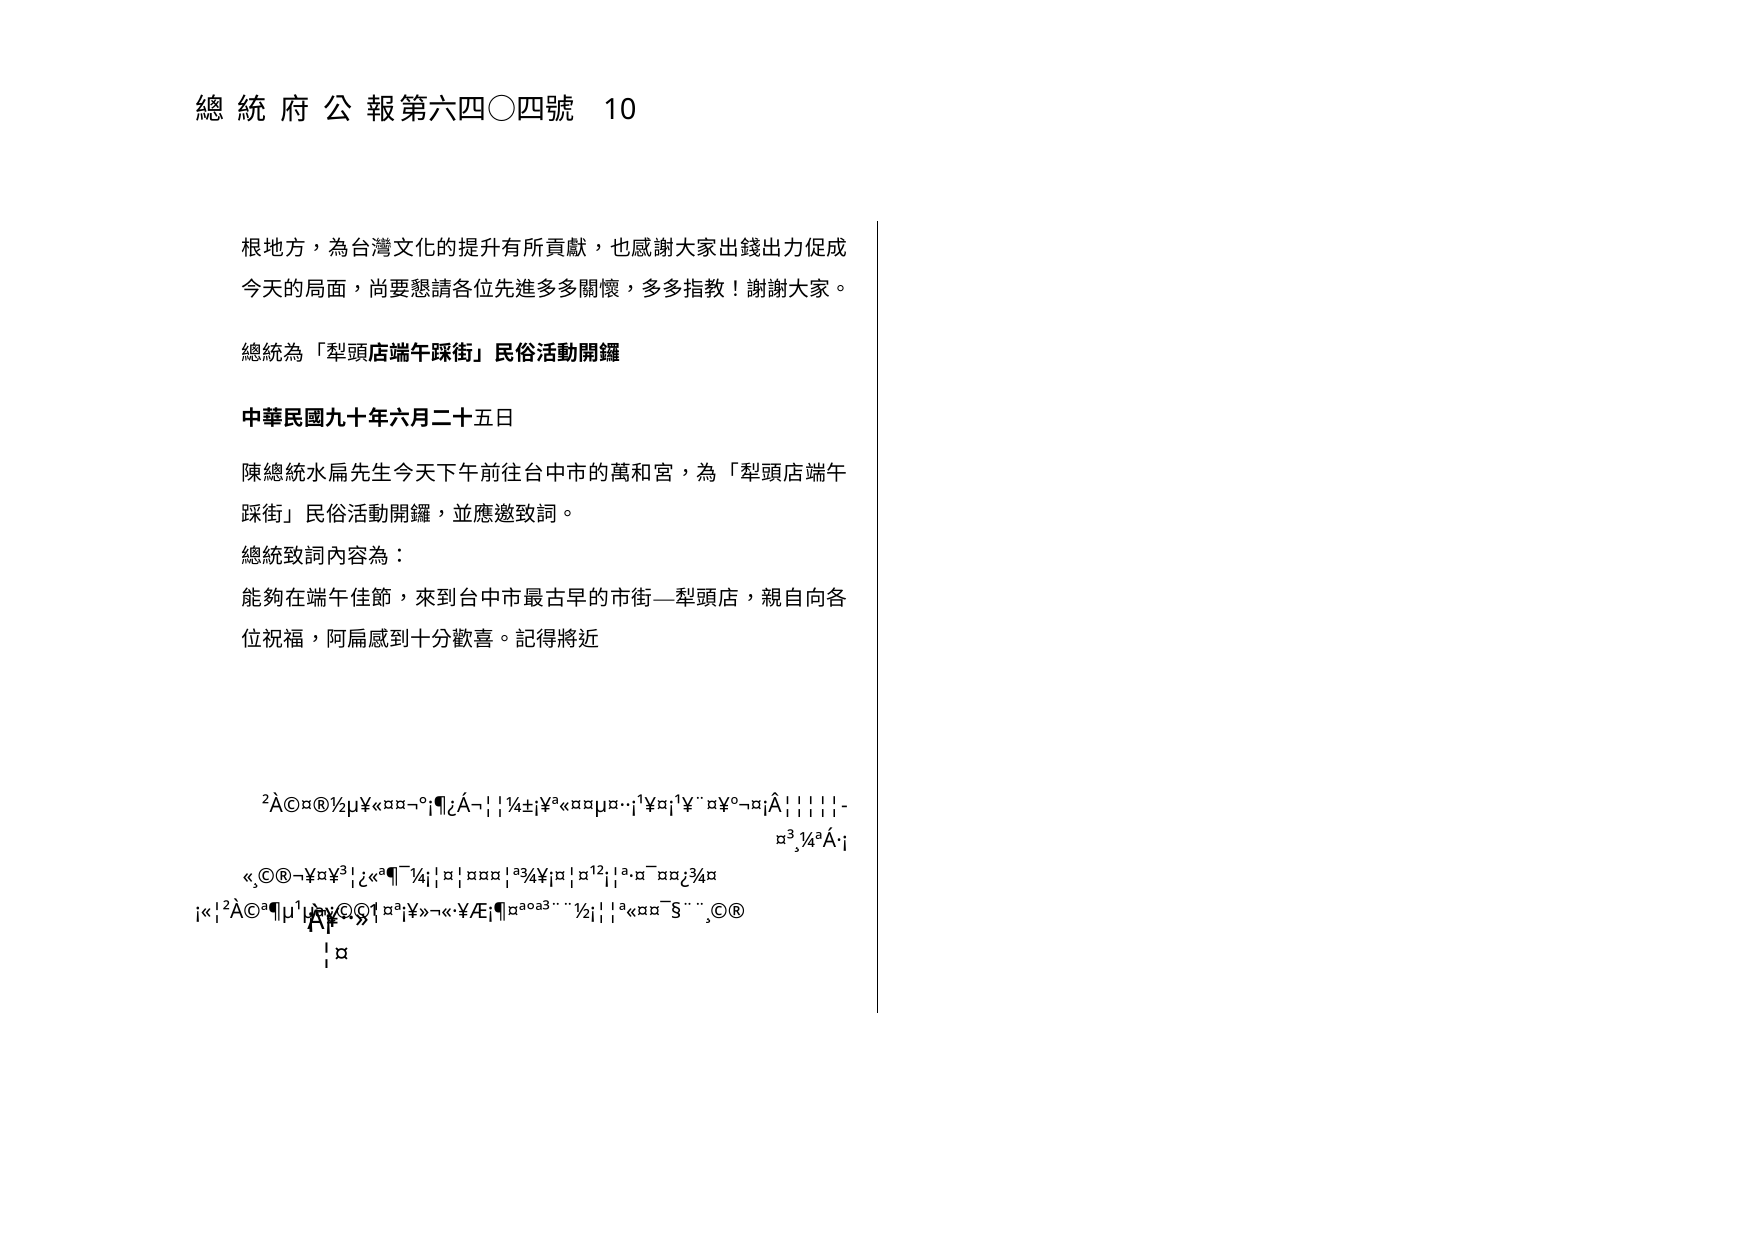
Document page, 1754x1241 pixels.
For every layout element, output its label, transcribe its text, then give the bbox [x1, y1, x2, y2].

table_cell [1304, 340, 1447, 380]
table_cell [192, 745, 522, 784]
table_cell [522, 745, 852, 784]
table_cell [1161, 380, 1304, 419]
table_header [340, 680, 852, 705]
table_cell [1019, 380, 1161, 419]
table_cell [1304, 301, 1447, 340]
table_cell [1161, 222, 1304, 301]
table_cell [593, 968, 735, 1007]
table_cell [1019, 340, 1161, 380]
table_cell [1019, 222, 1161, 301]
text ²À©¤®½µ¥«¤¤¬°¡¶¿­Á¬¦¦¼±¡¥ª«¤¤µ¤··¡¹¥¤¡¹¥¨¤¥º¬¤¡Â¦¦¦¦¦­¤³¸¼ªÁ·¡ [195, 784, 847, 855]
table_header [410, 926, 735, 967]
table_cell [1019, 301, 1161, 340]
text 總統致詞內容為： [242, 530, 847, 572]
text «¸©®¬¥¤¥³¦¿«ª¶¯¼¡¦¤¦¤¤¤¦ª¾¥¡¤¦­¤¹²¡¦ª·¤¯¤¤¿¾¤¡«¦²À©ª¶µ¹µ¬¿©©¦¤ª¡¥»¬«·¥Æ¡¶¤ª°ª³¨¨½¡¦¦ª«¤¤¯§¨¨¸©® [195, 855, 847, 926]
table_cell [522, 705, 852, 744]
table_cell [1304, 380, 1447, 419]
table_cell [1304, 222, 1447, 301]
text 中華民國九十年六月二十五日 [242, 392, 847, 434]
table_header GPN： 2000100002 定價： 每份新臺幣三十五元 ISSN號碼： 15603792 [381, 926, 410, 967]
table_cell [192, 705, 522, 744]
table_cell [1161, 340, 1304, 380]
table_header 兩年前（八十八年八月二十六日），阿扁曾經到萬和宮參香，承蒙各位鄉親的親切接待，印象非常深刻。今天再度應邀來萬和宮參加一年一次的五月節 [192, 680, 340, 705]
table_cell [450, 968, 592, 1007]
text 能夠在端午佳節，來到台中市最古早的市街—犁頭店，親自向各位祝福，阿扁感到十分歡喜。記得將近 [242, 572, 847, 655]
table_cell [307, 968, 450, 1007]
text 陳總統水扁先生今天下午前往台中市的萬和宮，為「犁頭店端午踩街」民俗活動開鑼，並應邀致詞。 [242, 447, 847, 530]
text 總統為「犁頭店端午踩街」民俗活動開鑼 [242, 330, 847, 367]
table_cell [1161, 301, 1304, 340]
text 中部辦公室的成立，除了要積極推動文化工作，和中部文化界共同努力外，阿扁也期待這裡能成為中部文化界聯誼的公共空間，文化團體交流的橋樑。我們衷心的期盼這個文化總會率先在外成立的據點，能夠打響第一炮，讓文化總會能確實的走動民間，扎根地方，為台灣文化的提升有所貢獻，也感謝大家出錢出力促成今天的局面，尚要懇請各位先進多多關懷，多多指教！謝謝大家。 [242, 222, 847, 305]
